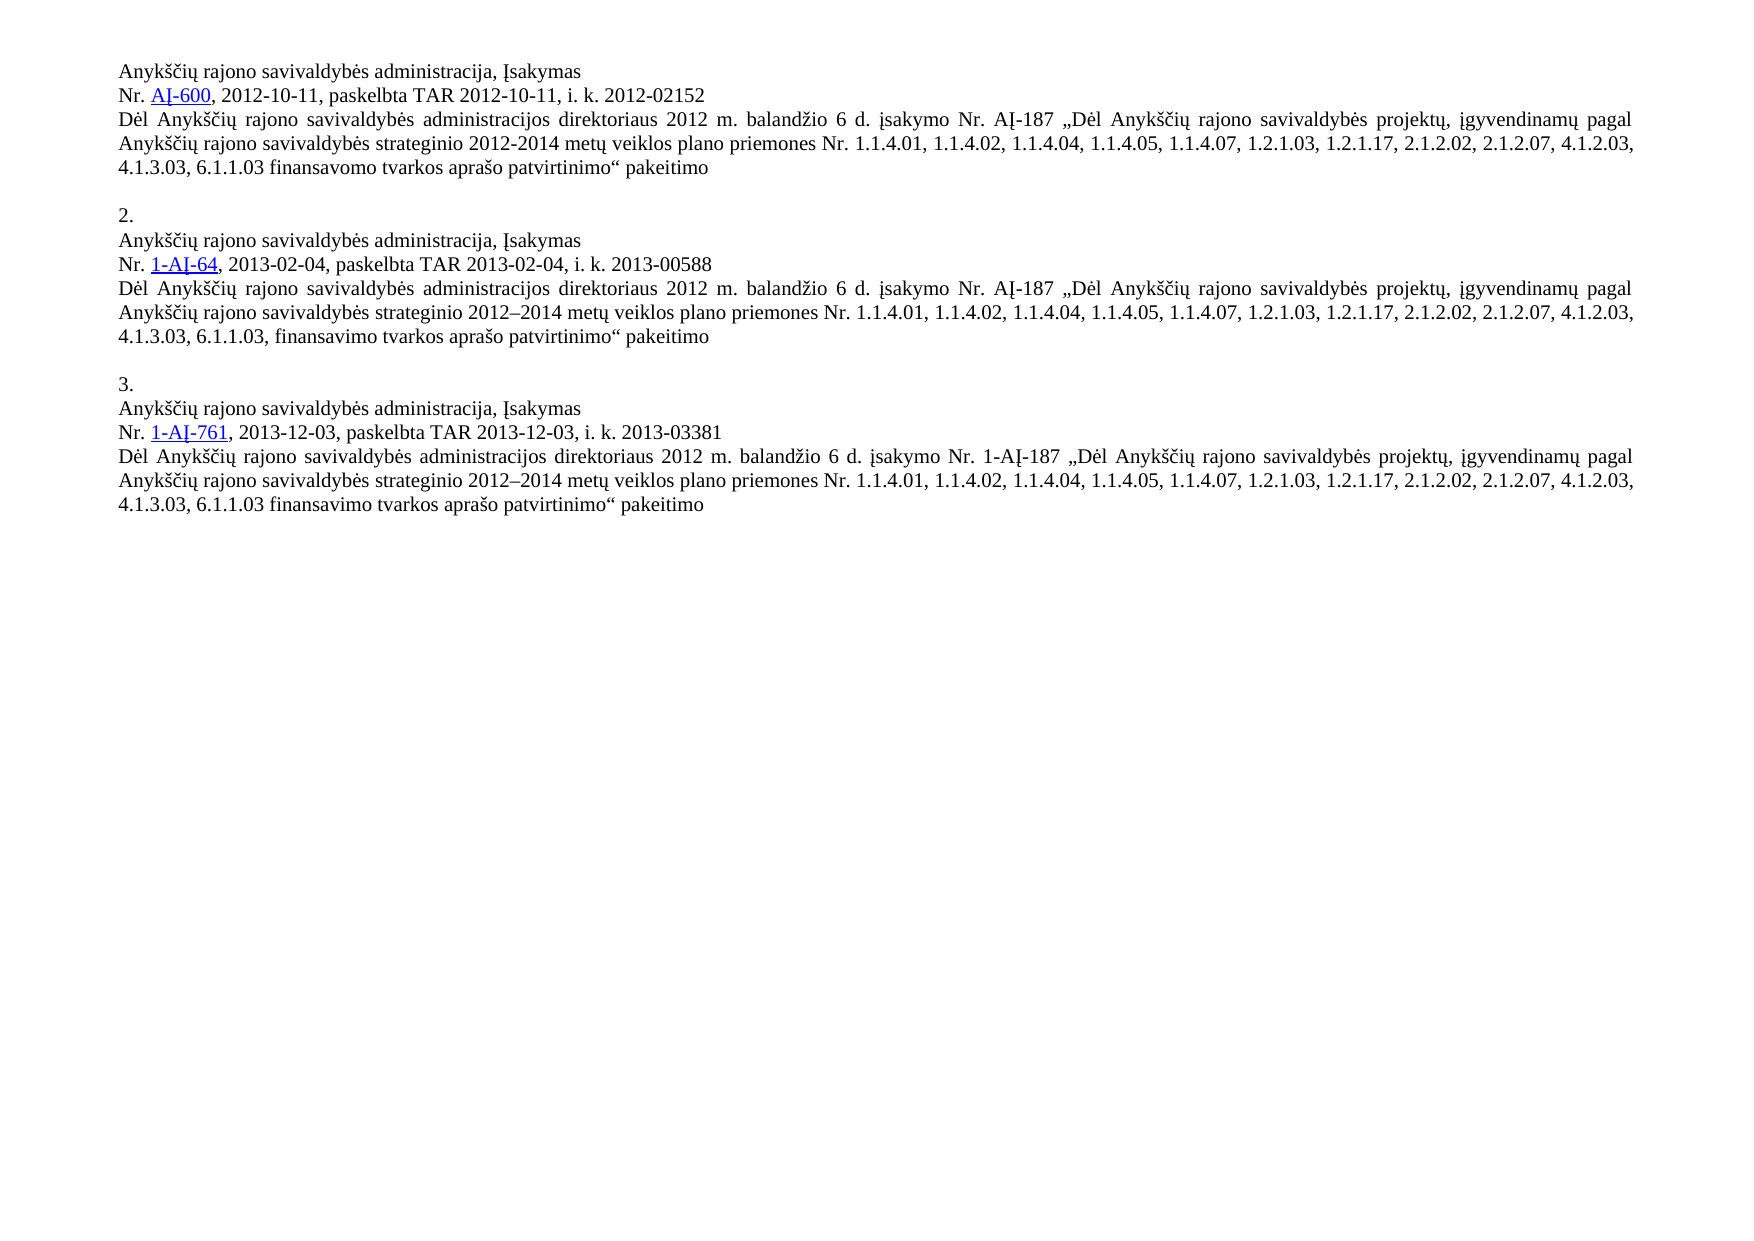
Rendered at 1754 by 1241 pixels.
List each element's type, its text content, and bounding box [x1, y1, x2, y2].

text Anykščių rajono savivaldybės administracija, Įsakymas [118, 227, 1635, 252]
text Nr. AĮ-600, 2012-10-11, paskelbta TAR 2012-10-11, i. k. 2012-02152 [118, 83, 1635, 107]
text Dėl Anykščių rajono savivaldybės administracijos direktoriaus 2012 m. balandžio 6 d. įsakymo Nr. 1-AĮ-187 „Dėl Anykščių rajono savivaldybės projektų, įgyvendinamų pagal Anykščių rajono savivaldybės strateginio 2012–2014 metų veiklos plano priemones Nr. 1.1.4.01, 1.1.4.02, 1.1.4.04, 1.1.4.05, 1.1.4.07, 1.2.1.03, 1.2.1.17, 2.1.2.02, 2.1.2.07, 4.1.2.03, 4.1.3.03, 6.1.1.03 finansavimo tvarkos aprašo patvirtinimo“ pakeitimo [118, 444, 1635, 516]
text Nr. 1-AĮ-64, 2013-02-04, paskelbta TAR 2013-02-04, i. k. 2013-00588 [118, 252, 1635, 276]
text Dėl Anykščių rajono savivaldybės administracijos direktoriaus 2012 m. balandžio 6 d. įsakymo Nr. AĮ-187 „Dėl Anykščių rajono savivaldybės projektų, įgyvendinamų pagal Anykščių rajono savivaldybės strateginio 2012–2014 metų veiklos plano priemones Nr. 1.1.4.01, 1.1.4.02, 1.1.4.04, 1.1.4.05, 1.1.4.07, 1.2.1.03, 1.2.1.17, 2.1.2.02, 2.1.2.07, 4.1.2.03, 4.1.3.03, 6.1.1.03, finansavimo tvarkos aprašo patvirtinimo“ pakeitimo [118, 276, 1635, 348]
text Nr. 1-AĮ-761, 2013-12-03, paskelbta TAR 2013-12-03, i. k. 2013-03381 [118, 420, 1635, 444]
text Dėl Anykščių rajono savivaldybės administracijos direktoriaus 2012 m. balandžio 6 d. įsakymo Nr. AĮ-187 „Dėl Anykščių rajono savivaldybės projektų, įgyvendinamų pagal Anykščių rajono savivaldybės strateginio 2012-2014 metų veiklos plano priemones Nr. 1.1.4.01, 1.1.4.02, 1.1.4.04, 1.1.4.05, 1.1.4.07, 1.2.1.03, 1.2.1.17, 2.1.2.02, 2.1.2.07, 4.1.2.03, 4.1.3.03, 6.1.1.03 finansavomo tvarkos aprašo patvirtinimo“ pakeitimo [118, 107, 1635, 179]
text Anykščių rajono savivaldybės administracija, Įsakymas [118, 59, 1635, 83]
text 2. [118, 203, 1635, 227]
text Anykščių rajono savivaldybės administracija, Įsakymas [118, 396, 1635, 420]
text 3. [118, 372, 1635, 396]
